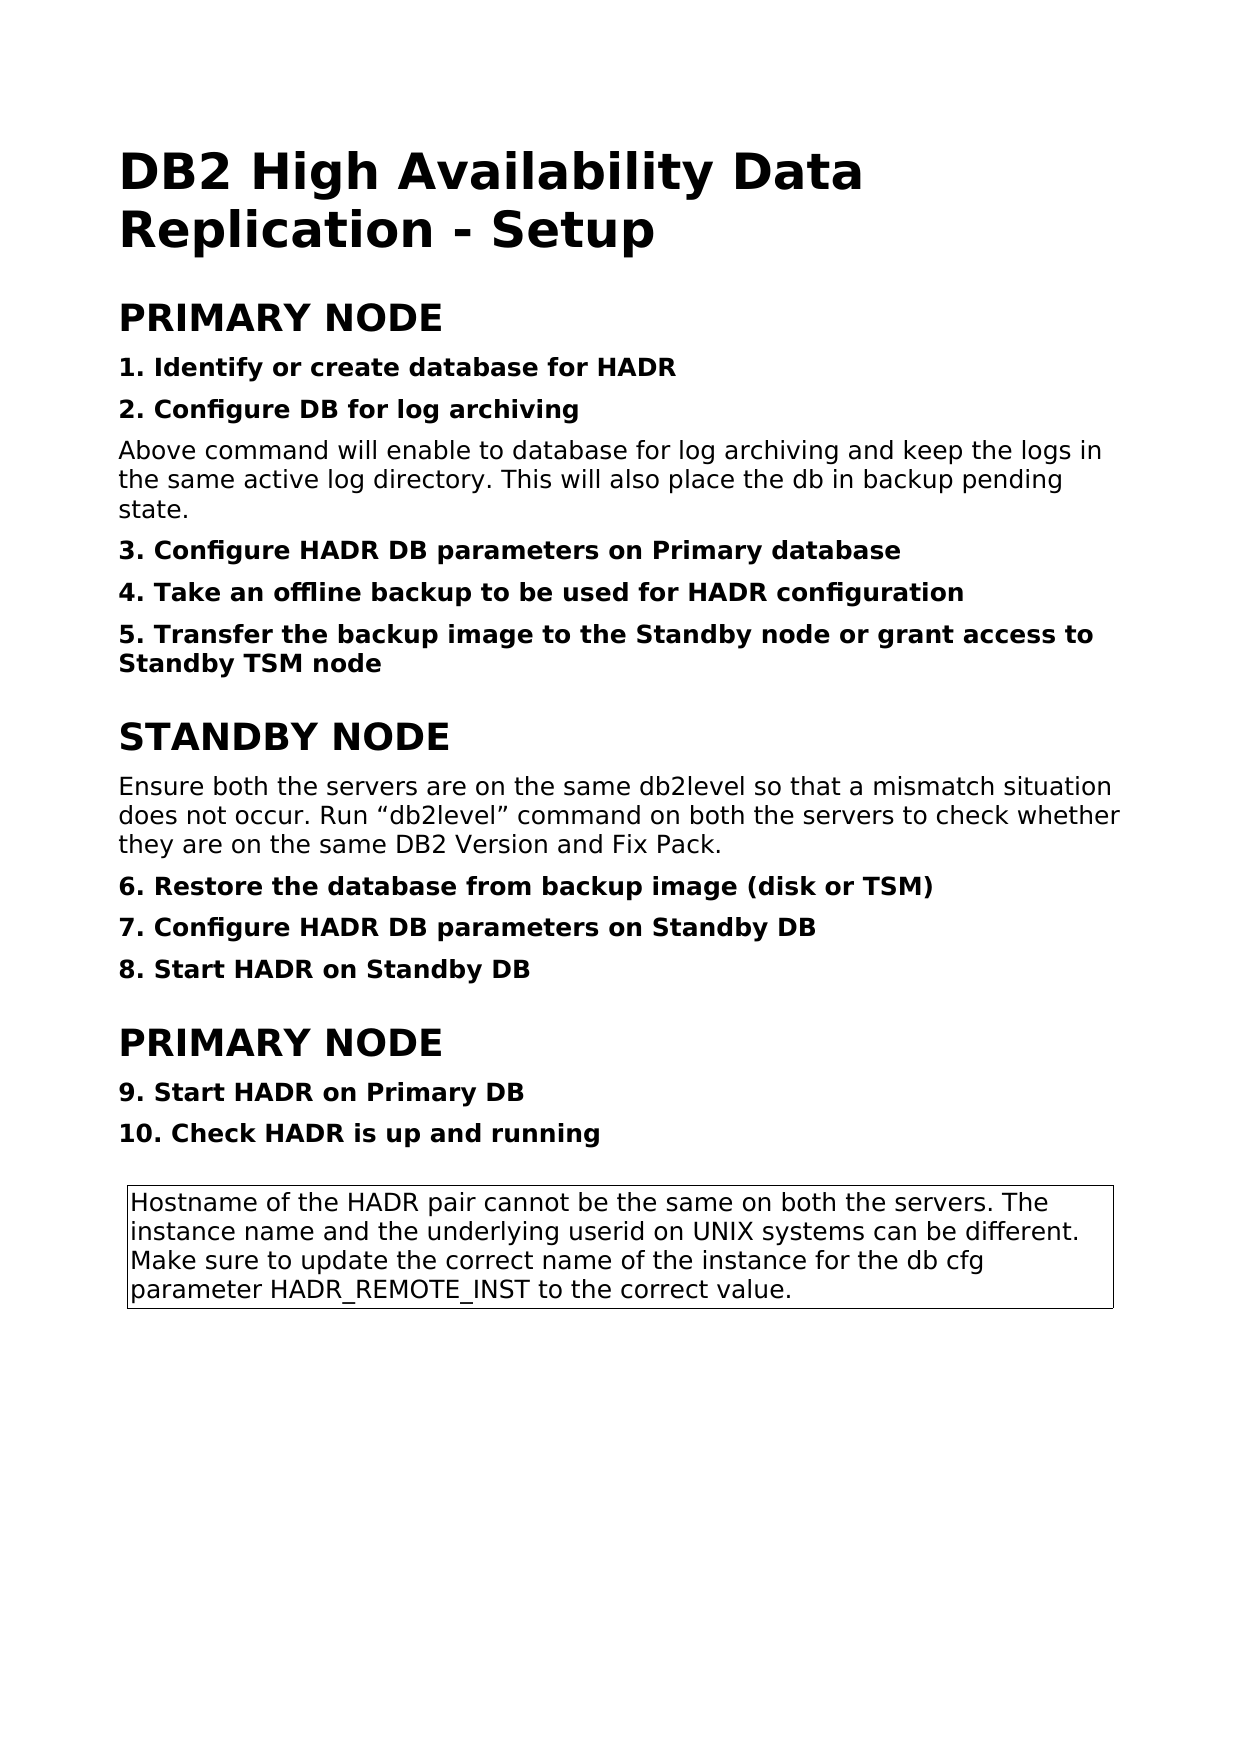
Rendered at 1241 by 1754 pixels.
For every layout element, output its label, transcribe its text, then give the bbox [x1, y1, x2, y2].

table_header Hostname of the HADR pair cannot be the same on both the servers. The instance name and the underlying userid on UNIX systems can be different. Make sure to update the correct name of the instance for the db cfg parameter HADR_REMOTE_INST to the correct value. [128, 1186, 1113, 1308]
text 5. Transfer the backup image to the Standby node or grant access to Standby TSM node [118, 620, 1122, 678]
text Ensure both the servers are on the same db2level so that a mismatch situation does not occur. Run “db2level” command on both the servers to check whether they are on the same DB2 Version and Fix Pack. [118, 772, 1122, 859]
text 7. Configure HADR DB parameters on Standby DB [118, 913, 1122, 943]
text 3. Configure HADR DB parameters on Primary database [118, 537, 1122, 566]
subtitle PRIMARY NODE [118, 1022, 1122, 1066]
text Above command will enable to database for log archiving and keep the logs in the same active log directory. This will also place the db in backup pending state. [118, 437, 1122, 524]
subtitle DB2 High Availability Data Replication - Setup [118, 143, 1122, 259]
text 10. Check HADR is up and running [118, 1120, 1122, 1149]
text 2. Configure DB for log archiving [118, 395, 1122, 424]
text 6. Restore the database from backup image (disk or TSM) [118, 872, 1122, 901]
text 8. Start HADR on Standby DB [118, 955, 1122, 984]
subtitle STANDBY NODE [118, 716, 1122, 759]
text 4. Take an offline backup to be used for HADR configuration [118, 578, 1122, 607]
text 1. Identify or create database for HADR [118, 353, 1122, 382]
subtitle PRIMARY NODE [118, 297, 1122, 341]
text 9. Start HADR on Primary DB [118, 1078, 1122, 1107]
